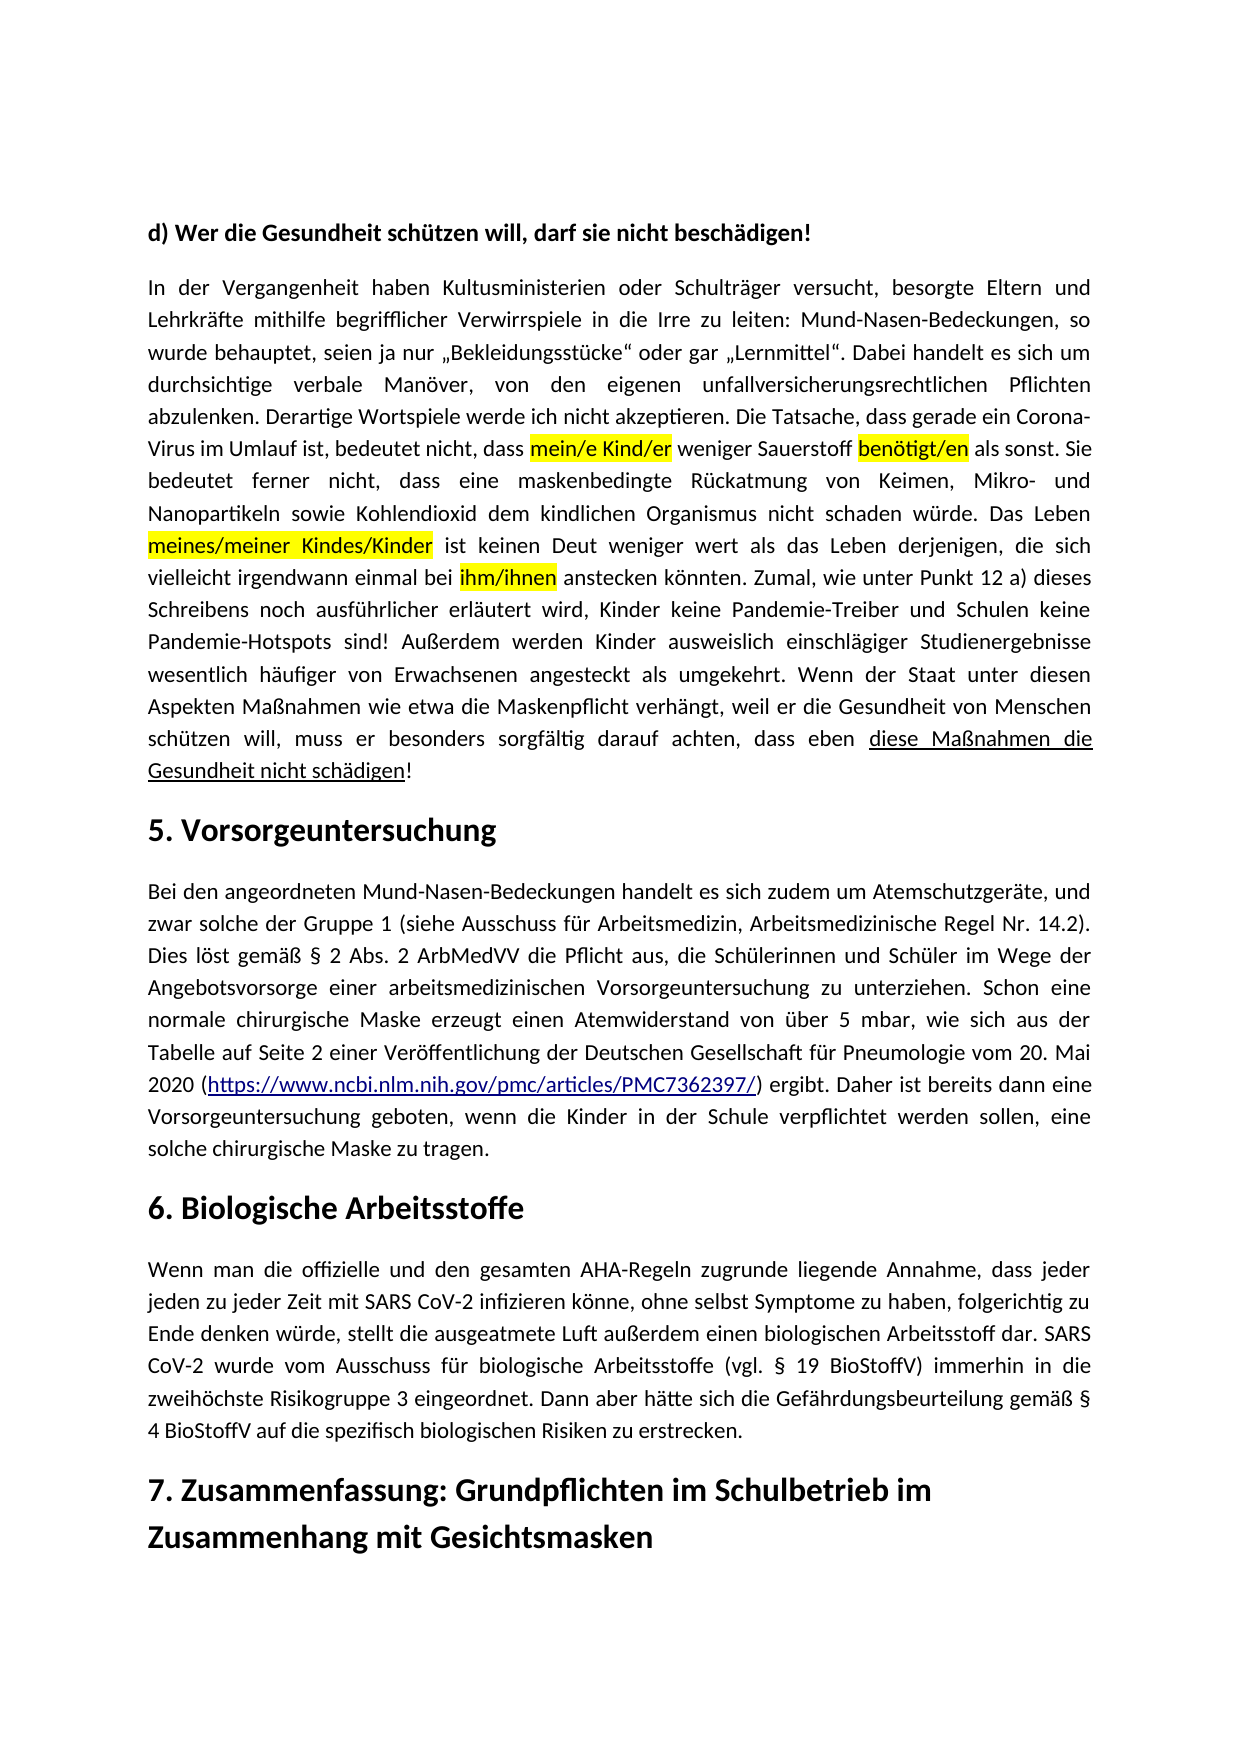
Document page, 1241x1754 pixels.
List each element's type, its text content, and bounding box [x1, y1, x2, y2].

text 6. Biologische Arbeitsstoffe [148, 1187, 1093, 1228]
text 7. Zusammenfassung: Grundpflichten im Schulbetrieb im Zusammenhang mit Gesichtsmasken [148, 1469, 1093, 1556]
text Bei den angeordneten Mund-Nasen-Bedeckungen handelt es sich zudem um Atemschutzgeräte, und zwar solche der Gruppe 1 (siehe Ausschuss für Arbeitsmedizin, Arbeitsmedizinische Regel Nr. 14.2). Dies löst gemäß § 2 Abs. 2 ArbMedVV die Pflicht aus, die Schülerinnen und Schüler im Wege der Angebotsvorsorge einer arbeitsmedizinischen Vorsorgeuntersuchung zu unterziehen. Schon eine normale chirurgische Maske erzeugt einen Atemwiderstand von über 5 mbar, wie sich aus der Tabelle auf Seite 2 einer Veröffentlichung der Deutschen Gesellschaft für Pneumologie vom 20. Mai 2020 (https://www.ncbi.nlm.nih.gov/pmc/articles/PMC7362397/) ergibt. Daher ist bereits dann eine Vorsorgeuntersuchung geboten, wenn die Kinder in der Schule verpflichtet werden sollen, eine solche chirurgische Maske zu tragen. [148, 877, 1093, 1162]
text In der Vergangenheit haben Kultusministerien oder Schulträger versucht, besorgte Eltern und Lehrkräfte mithilfe begrifflicher Verwirrspiele in die Irre zu leiten: Mund-Nasen-Bedeckungen, so wurde behauptet, seien ja nur „Bekleidungsstücke“ oder gar „Lernmittel“. Dabei handelt es sich um durchsichtige verbale Manöver, von den eigenen unfallversicherungsrechtlichen Pflichten abzulenken. Derartige Wortspiele werde ich nicht akzeptieren. Die Tatsache, dass gerade ein Corona-Virus im Umlauf ist, bedeutet nicht, dass mein/e Kind/er weniger Sauerstoff benötigt/en als sonst. Sie bedeutet ferner nicht, dass eine maskenbedingte Rückatmung von Keimen, Mikro- und Nanopartikeln sowie Kohlendioxid dem kindlichen Organismus nicht schaden würde. Das Leben meines/meiner Kindes/Kinder ist keinen Deut weniger wert als das Leben derjenigen, die sich vielleicht irgendwann einmal bei ihm/ihnen anstecken könnten. Zumal, wie unter Punkt 12 a) dieses Schreibens noch ausführlicher erläutert wird, Kinder keine Pandemie-Treiber und Schulen keine Pandemie-Hotspots sind! Außerdem werden Kinder ausweislich einschlägiger Studienergebnisse wesentlich häufiger von Erwachsenen angesteckt als umgekehrt. Wenn der Staat unter diesen Aspekten Maßnahmen wie etwa die Maskenpflicht verhängt, weil er die Gesundheit von Menschen schützen will, muss er besonders sorgfältig darauf achten, dass eben diese Maßnahmen die Gesundheit nicht schädigen! [148, 273, 1093, 784]
text d) Wer die Gesundheit schützen will, darf sie nicht beschädigen! [148, 148, 1093, 248]
text Wenn man die offizielle und den gesamten AHA-Regeln zugrunde liegende Annahme, dass jeder jeden zu jeder Zeit mit SARS CoV-2 infizieren könne, ohne selbst Symptome zu haben, folgerichtig zu Ende denken würde, stellt die ausgeatmete Luft außerdem einen biologischen Arbeitsstoff dar. SARS CoV-2 wurde vom Ausschuss für biologische Arbeitsstoffe (vgl. § 19 BioStoffV) immerhin in die zweihöchste Risikogruppe 3 eingeordnet. Dann aber hätte sich die Gefährdungsbeurteilung gemäß § 4 BioStoffV auf die spezifisch biologischen Risiken zu erstrecken. [148, 1255, 1093, 1444]
text 5. Vorsorgeuntersuchung [148, 809, 1093, 850]
